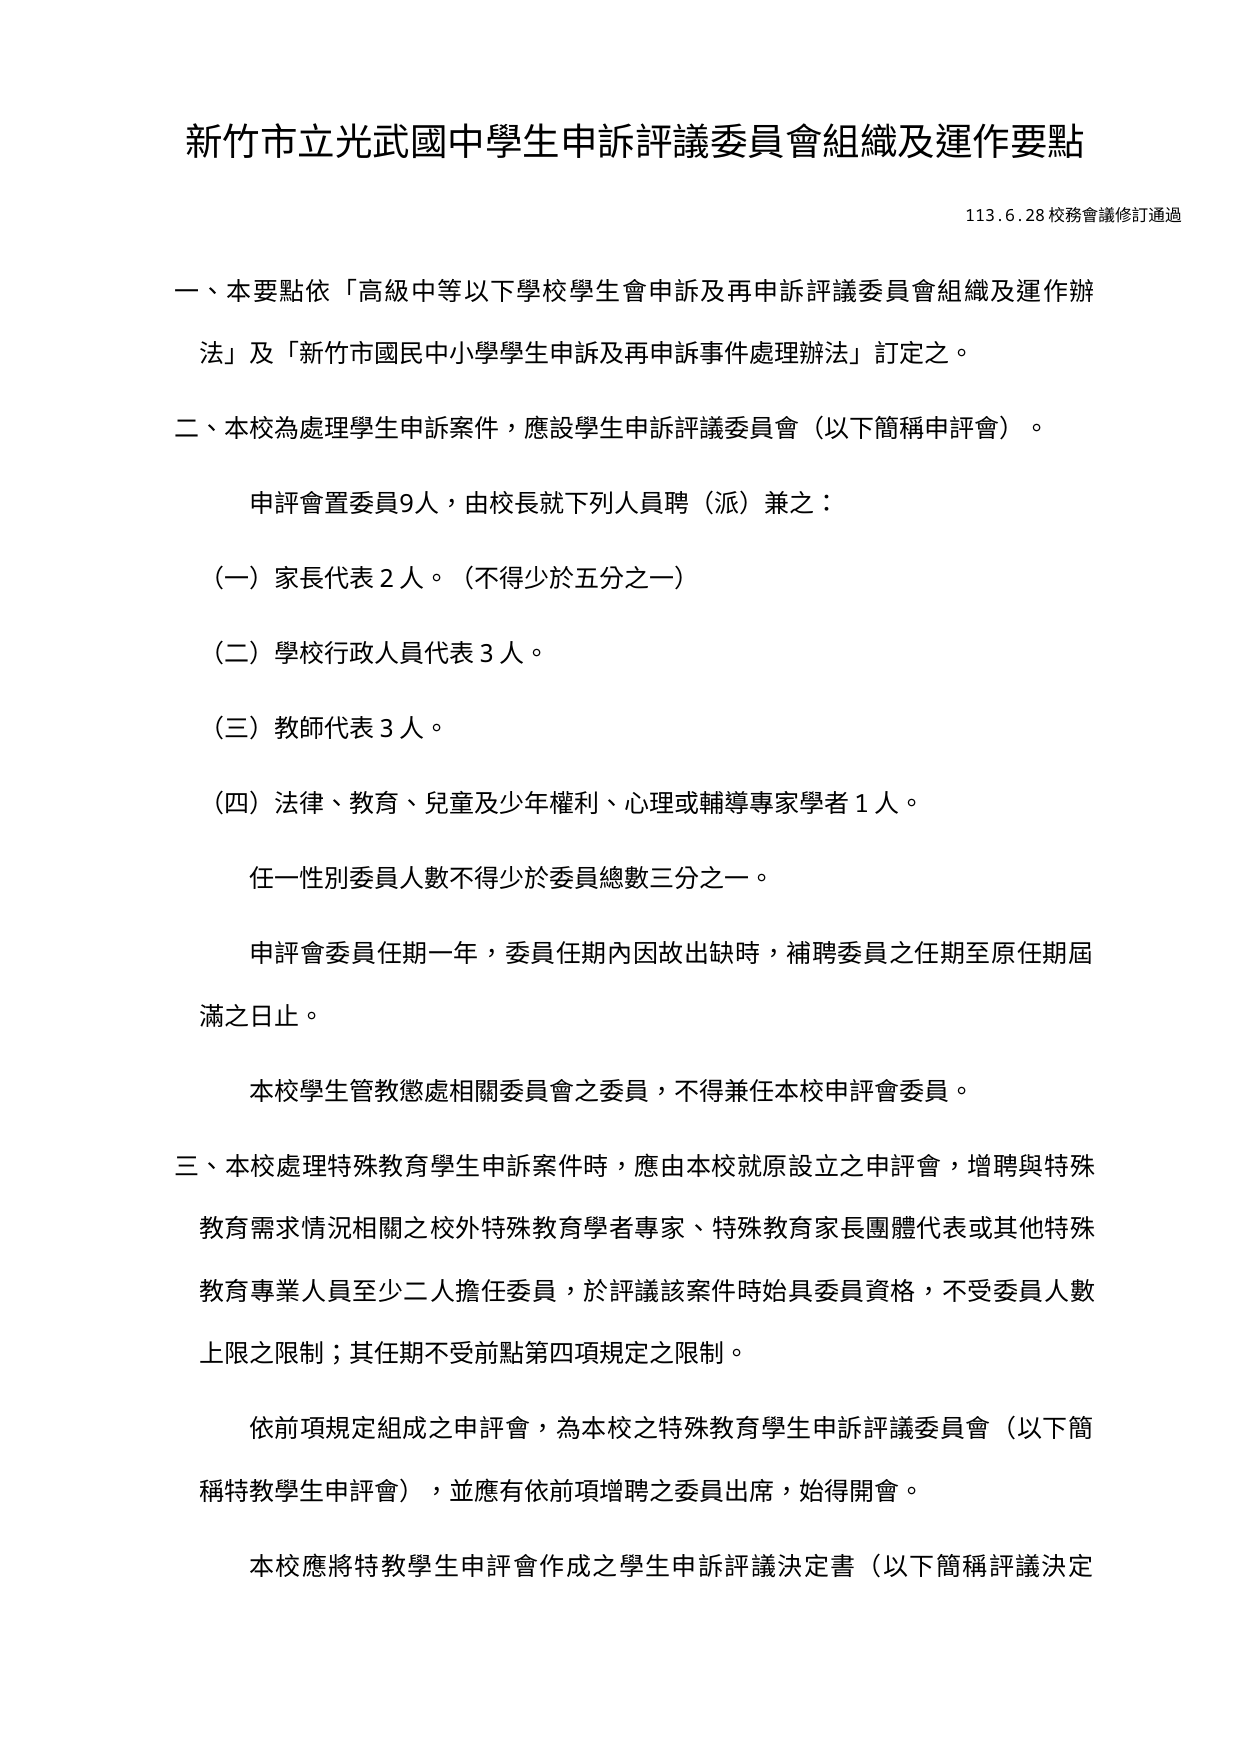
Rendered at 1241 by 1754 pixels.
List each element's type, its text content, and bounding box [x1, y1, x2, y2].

text 新竹市立光武國中學生申訴評議委員會組織及運作要點 [89, 97, 1181, 160]
text 113.6.28校務會議修訂通過 [89, 172, 1181, 235]
table_cell 三、本校處理特殊教育學生申訴案件時，應由本校就原設立之申評會，增聘與特殊教育需求情況相關之校外特殊教育學者專家、特殊教育家長團體代表或其他特殊教育專業人員至少二人擔任委員，於評議該案件時始具委員資格，不受委員人數上限之限制；其任期不受前點第四項規定之限制。 依前項規定組成之申評會，為本校之特殊教育學生申訴評議委員會（以下簡稱特教學生申評會），並應有依前項增聘之委員出席，始得開會。 本校應將特教學生申評會作成之學生申訴評議決定書（以下簡稱評議決定 [163, 1110, 1107, 1585]
table_header 一、本要點依「高級中等以下學校學生會申訴及再申訴評議委員會組織及運作辦法」及「新竹市國民中小學學生申訴及再申訴事件處理辦法」訂定之。 [163, 248, 1107, 372]
table_cell 二、本校為處理學生申訴案件，應設學生申訴評議委員會（以下簡稱申評會）。 申評會置委員9人，由校長就下列人員聘（派）兼之： （一）家長代表2人。（不得少於五分之一） （二）學校行政人員代表3人。 （三）教師代表3人。 （四）法律、教育、兒童及少年權利、心理或輔導專家學者1人。 任一性別委員人數不得少於委員總數三分之一。 申評會委員任期一年，委員任期內因故出缺時，補聘委員之任期至原任期屆滿之日止。 本校學生管教懲處相關委員會之委員，不得兼任本校申評會委員。 [163, 373, 1107, 1110]
